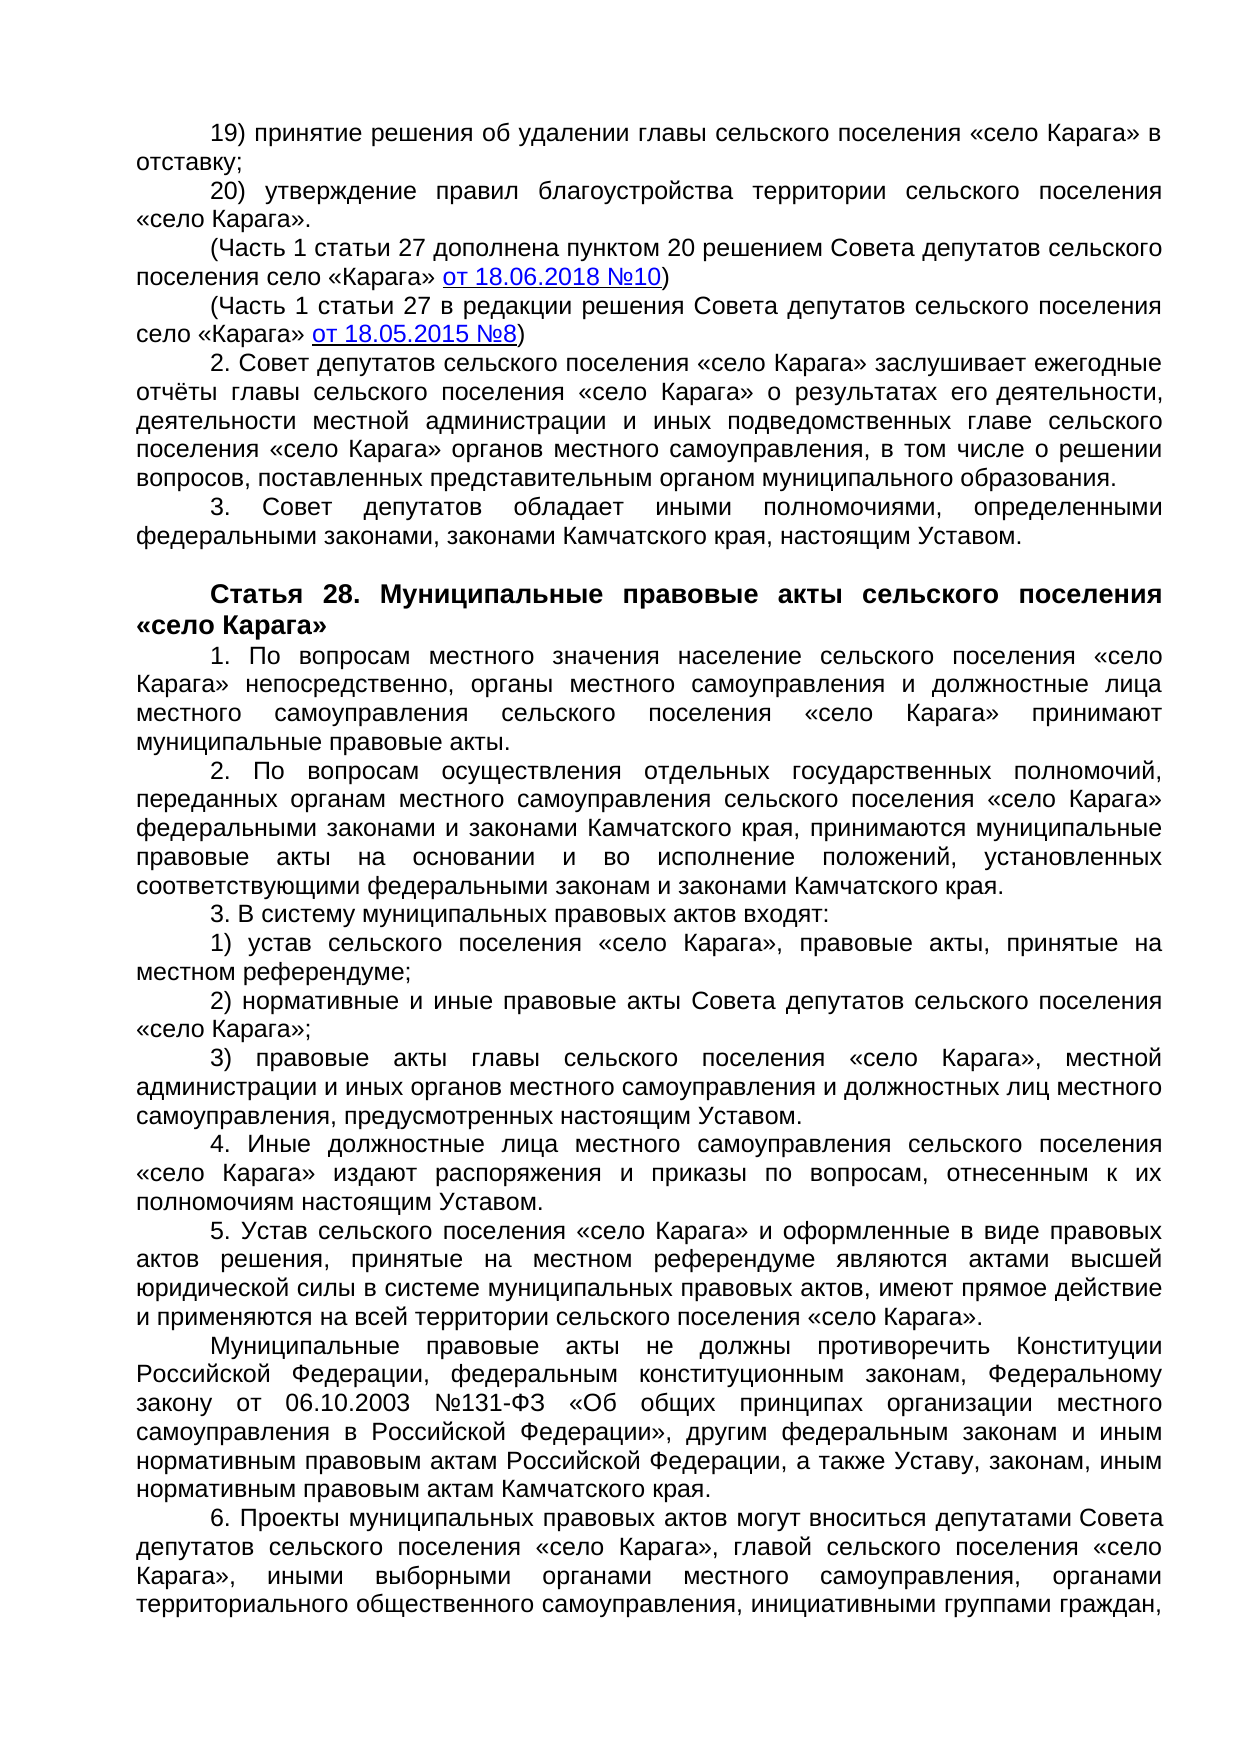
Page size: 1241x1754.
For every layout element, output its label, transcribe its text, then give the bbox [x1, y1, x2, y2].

text (Часть 1 статьи 27 в редакции решения Совета депутатов сельского поселения село «Карага» от 18.05.2015 №8) [136, 291, 1163, 348]
text Муниципальные правовые акты не должны противоречить Конституции Российской Федерации, федеральным конституционным законам, Федеральному закону от 06.10.2003 №131-ФЗ «Об общих принципах организации местного самоуправления в Российской Федерации», другим федеральным законам и иным нормативным правовым актам Российской Федерации, а также Уставу, законам, иным нормативным правовым актам Камчатского края. [136, 1331, 1163, 1503]
text 5. Устав сельского поселения «село Карага» и оформленные в виде правовых актов решения, принятые на местном референдуме являются актами высшей юридической силы в системе муниципальных правовых актов, имеют прямое действие и применяются на всей территории сельского поселения «село Карага». [136, 1216, 1163, 1331]
text 2. По вопросам осуществления отдельных государственных полномочий, переданных органам местного самоуправления сельского поселения «село Карага» федеральными законами и законами Камчатского края, принимаются муниципальные правовые акты на основании и во исполнение положений, установленных соответствующими федеральными законам и законами Камчатского края. [136, 756, 1163, 899]
text 4. Иные должностные лица местного самоуправления сельского поселения «село Карага» издают распоряжения и приказы по вопросам, отнесенным к их полномочиям настоящим Уставом. [136, 1129, 1163, 1216]
text (Часть 1 статьи 27 дополнена пунктом 20 решением Совета депутатов сельского поселения село «Карага» от 18.06.2018 №10) [136, 233, 1163, 291]
text 3) правовые акты главы сельского поселения «село Карага», местной администрации и иных органов местного самоуправления и должностных лиц местного самоуправления, предусмотренных настоящим Уставом. [136, 1043, 1163, 1129]
text 3. Совет депутатов обладает иными полномочиями, определенными федеральными законами, законами Камчатского края, настоящим Уставом. [136, 492, 1163, 549]
text 1) устав сельского поселения «село Карага», правовые акты, принятые на местном референдуме; [136, 928, 1163, 986]
text 2) нормативные и иные правовые акты Совета депутатов сельского поселения «село Карага»; [136, 986, 1163, 1043]
text 2. Совет депутатов сельского поселения «село Карага» заслушивает ежегодные отчёты главы сельского поселения «село Карага» о результатах его деятельности, деятельности местной администрации и иных подведомственных главе сельского поселения «село Карага» органов местного самоуправления, в том числе о решении вопросов, поставленных представительным органом муниципального образования. [136, 348, 1163, 492]
text 19) принятие решения об удалении главы сельского поселения «село Карага» в отставку; [136, 118, 1163, 176]
text 3. В систему муниципальных правовых актов входят: [136, 899, 1163, 928]
text Статья 28. Муниципальные правовые акты сельского поселения «село Карага» [136, 578, 1163, 641]
text 20) утверждение правил благоустройства территории сельского поселения «село Карага». [136, 176, 1163, 233]
text 6. Проекты муниципальных правовых актов могут вноситься депутатами Совета депутатов сельского поселения «село Карага», главой сельского поселения «село Карага», иными выборными органами местного самоуправления, органами территориального общественного самоуправления, инициативными группами граждан, [136, 1503, 1163, 1618]
text 1. По вопросам местного значения население сельского поселения «село Карага» непосредственно, органы местного самоуправления и должностные лица местного самоуправления сельского поселения «село Карага» принимают муниципальные правовые акты. [136, 641, 1163, 756]
